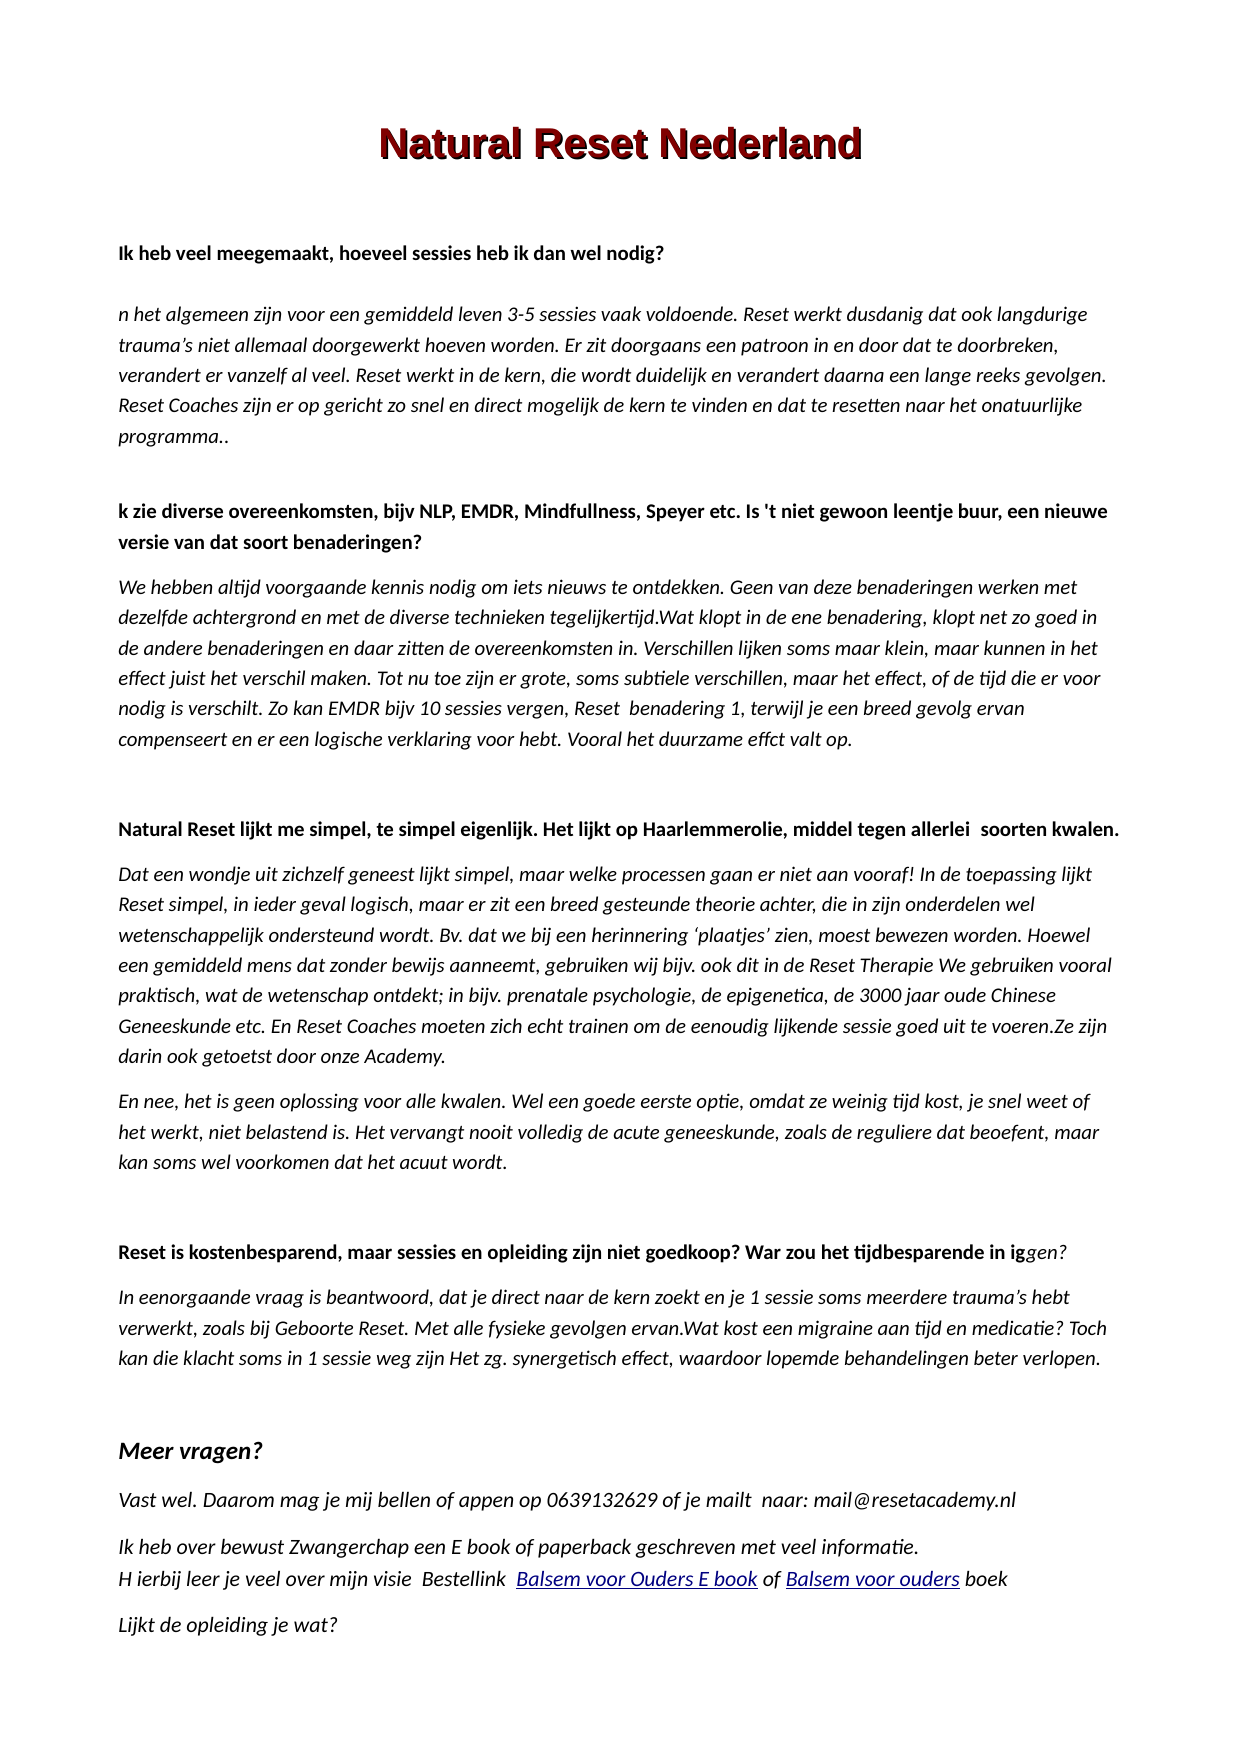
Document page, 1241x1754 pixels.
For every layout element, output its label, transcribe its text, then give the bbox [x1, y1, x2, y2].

text Lijkt de opleiding je wat? [118, 1611, 1122, 1638]
text Vast wel. Daarom mag je mij bellen of appen op 0639132629 of je mailt naar: mail@resetacademy.nl [118, 1486, 1122, 1513]
text Reset is kostenbesparend, maar sessies en opleiding zijn niet goedkoop? War zou het tijdbesparende in iggen? [118, 1239, 1122, 1265]
text We hebben altijd voorgaande kennis nodig om iets nieuws te ontdekken. Geen van deze benaderingen werken met dezelfde achtergrond en met de diverse technieken tegelijkertijd.Wat klopt in de ene benadering, klopt net zo goed in de andere benaderingen en daar zitten de overeenkomsten in. Verschillen lijken soms maar klein, maar kunnen in het effect juist het verschil maken. Tot nu toe zijn er grote, soms subtiele verschillen, maar het effect, of de tijd die er voor nodig is verschilt. Zo kan EMDR bijv 10 sessies vergen, Reset benadering 1, terwijl je een breed gevolg ervan compenseert en er een logische verklaring voor hebt. Vooral het duurzame effct valt op. [118, 574, 1122, 751]
text Meer vragen? [118, 1435, 1122, 1466]
text Dat een wondje uit zichzelf geneest lijkt simpel, maar welke processen gaan er niet aan vooraf! In de toepassing lijkt Reset simpel, in ieder geval logisch, maar er zit een breed gesteunde theorie achter, die in zijn onderdelen wel wetenschappelijk ondersteund wordt. Bv. dat we bij een herinnering ‘plaatjes’ zien, moest bewezen worden. Hoewel een gemiddeld mens dat zonder bewijs aanneemt, gebruiken wij bijv. ook dit in de Reset Therapie We gebruiken vooral praktisch, wat de wetenschap ontdekt; in bijv. prenatale psychologie, de epigenetica, de 3000 jaar oude Chinese Geneeskunde etc. En Reset Coaches moeten zich echt trainen om de eenoudig lijkende sessie goed uit te voeren.Ze zijn darin ook getoetst door onze Academy. [118, 861, 1122, 1069]
text Ik heb over bewust Zwangerchap een E book of paperback geschreven met veel informatie. H ierbij leer je veel over mijn visie Bestellink Balsem voor Ouders E book of Balsem voor ouders boek [118, 1533, 1122, 1591]
text k zie diverse overeenkomsten, bijv NLP, EMDR, Mindfullness, Speyer etc. Is 't niet gewoon leentje buur, een nieuwe versie van dat soort benaderingen? [118, 468, 1122, 554]
text In eenorgaande vraag is beantwoord, dat je direct naar de kern zoekt en je 1 sessie soms meerdere trauma’s hebt verwerkt, zoals bij Geboorte Reset. Met alle fysieke gevolgen ervan.Wat kost een migraine aan tijd en medicatie? Toch kan die klacht soms in 1 sessie weg zijn Het zg. synergetisch effect, waardoor lopemde behandelingen beter verlopen. [118, 1284, 1122, 1371]
text Ik heb veel meegemaakt, hoeveel sessies heb ik dan wel nodig? n het algemeen zijn voor een gemiddeld leven 3-5 sessies vaak voldoende. Reset werkt dusdanig dat ook langdurige trauma’s niet allemaal doorgewerkt hoeven worden. Er zit doorgaans een patroon in en door dat te doorbreken, verandert er vanzelf al veel. Reset werkt in de kern, die wordt duidelijk en verandert daarna een lange reeks gevolgen. Reset Coaches zijn er op gericht zo snel en direct mogelijk de kern te vinden en dat te resetten naar het onatuurlijke programma.. [118, 241, 1122, 448]
text En nee, het is geen oplossing voor alle kwalen. Wel een goede eerste optie, omdat ze weinig tijd kost, je snel weet of het werkt, niet belastend is. Het vervangt nooit volledig de acute geneeskunde, zoals de reguliere dat beoefent, maar kan soms wel voorkomen dat het acuut wordt. [118, 1088, 1122, 1175]
text Natural Reset lijkt me simpel, te simpel eigenlijk. Het lijkt op Haarlemmerolie, middel tegen allerlei soorten kwalen. [118, 816, 1122, 841]
